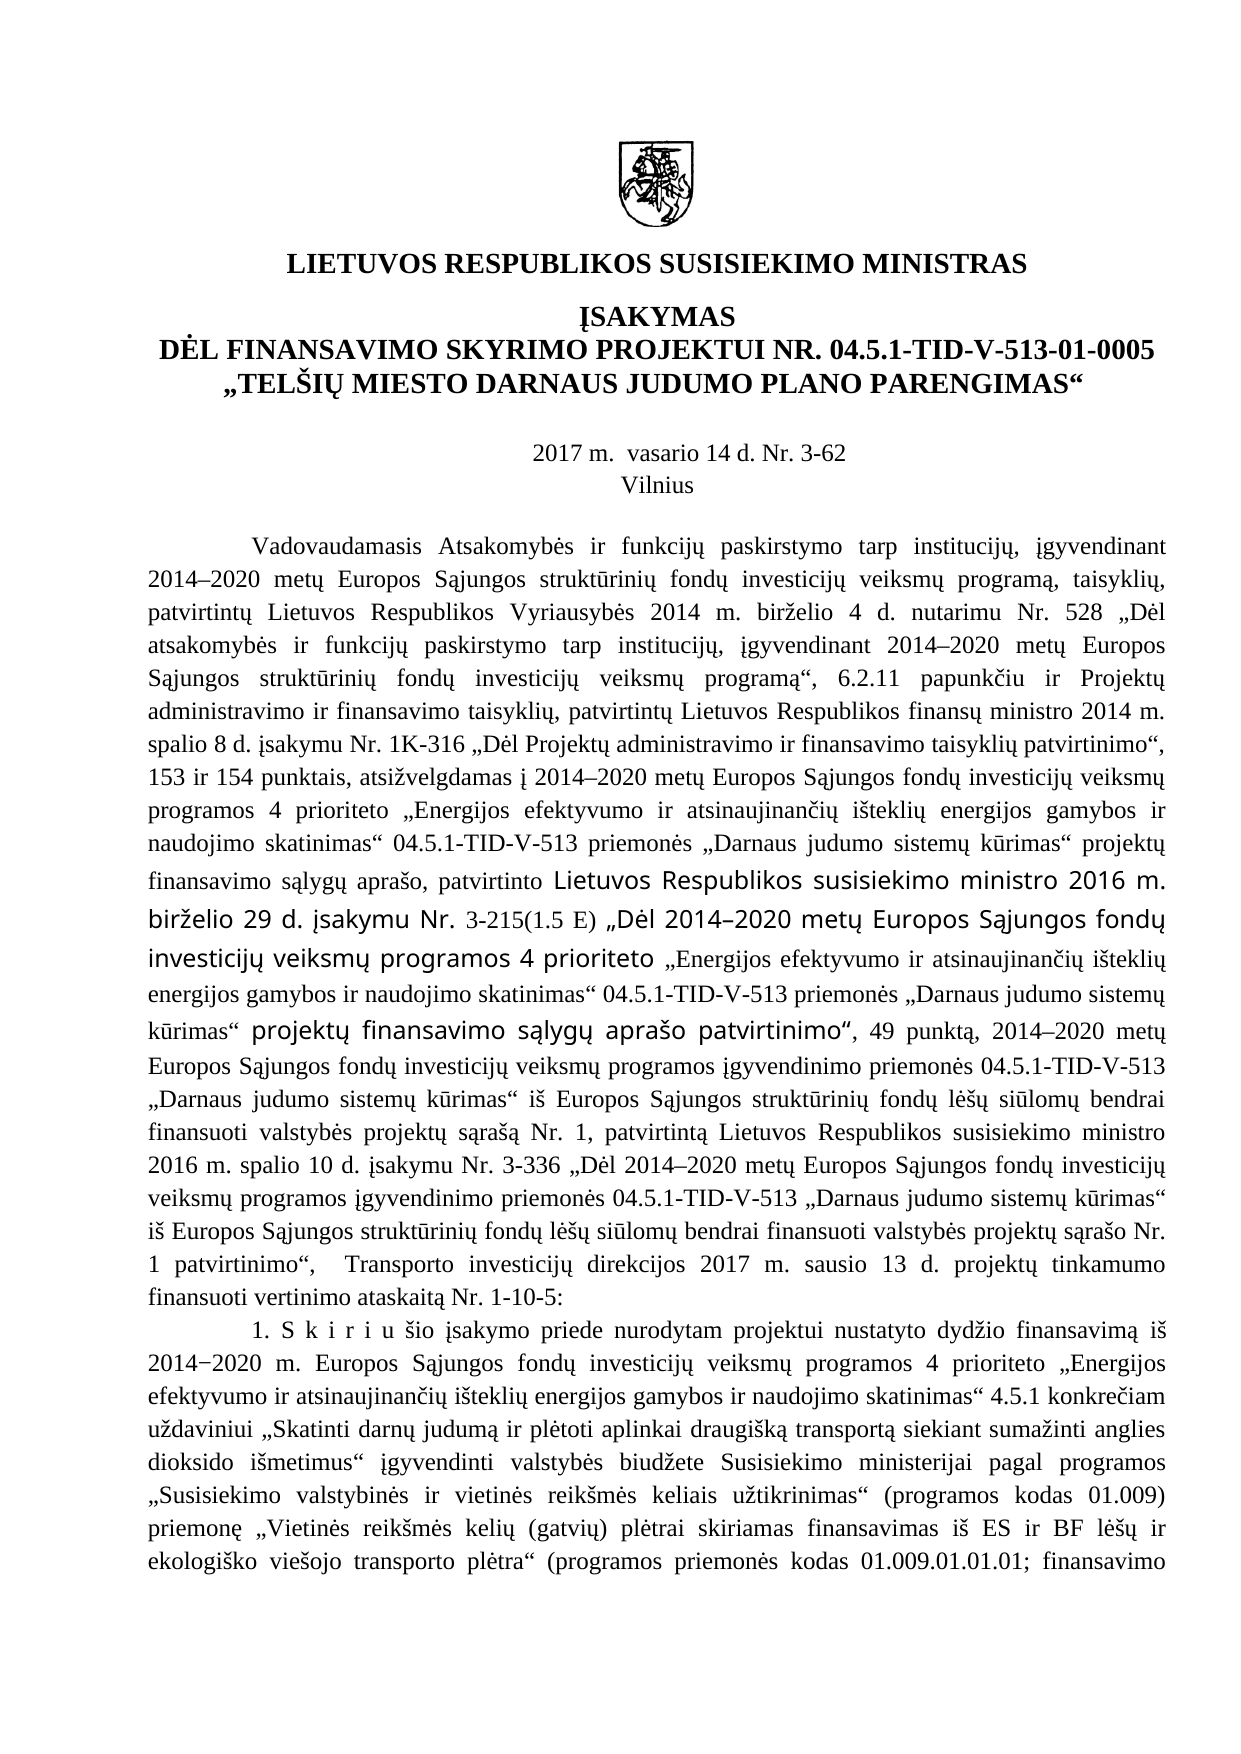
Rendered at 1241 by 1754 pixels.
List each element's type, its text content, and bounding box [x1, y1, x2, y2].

text 2017 m. vasario 14 d. Nr. 3-62 [148, 438, 1167, 466]
text LIETUVOS RESPUBLIKOS SUSISIEKIMO MINISTRAS [148, 246, 1167, 279]
text 1. Skiriu šio įsakymo priede nurodytam projektui nustatyto dydžio finansavimą iš 2014−2020 m. Europos Sąjungos fondų investicijų veiksmų programos 4 prioriteto „Energijos efektyvumo ir atsinaujinančių išteklių energijos gamybos ir naudojimo skatinimas“ 4.5.1 konkrečiam uždaviniui „Skatinti darnų judumą ir plėtoti aplinkai draugišką transportą siekiant sumažinti anglies dioksido išmetimus“ įgyvendinti valstybės biudžete Susisiekimo ministerijai pagal programos „Susisiekimo valstybinės ir vietinės reikšmės keliais užtikrinimas“ (programos kodas 01.009) priemonę „Vietinės reikšmės kelių (gatvių) plėtrai skiriamas finansavimas iš ES ir BF lėšų ir ekologiško viešojo transporto plėtra“ (programos priemonės kodas 01.009.01.01.01; finansavimo [148, 1315, 1167, 1575]
text DĖL FINANSAVIMO SKYRIMO PROJEKTUI NR. 04.5.1-TID-V-513-01-0005 „TELŠIŲ MIESTO DARNAUS JUDUMO PLANO PARENGIMAS“ [148, 332, 1167, 399]
text Vadovaudamasis Atsakomybės ir funkcijų paskirstymo tarp institucijų, įgyvendinant 2014–2020 metų Europos Sąjungos struktūrinių fondų investicijų veiksmų programą, taisyklių, patvirtintų Lietuvos Respublikos Vyriausybės 2014 m. birželio 4 d. nutarimu Nr. 528 „Dėl atsakomybės ir funkcijų paskirstymo tarp institucijų, įgyvendinant 2014–2020 metų Europos Sąjungos struktūrinių fondų investicijų veiksmų programą“, 6.2.11 papunkčiu ir Projektų administravimo ir finansavimo taisyklių, patvirtintų Lietuvos Respublikos finansų ministro 2014 m. spalio 8 d. įsakymu Nr. 1K-316 „Dėl Projektų administravimo ir finansavimo taisyklių patvirtinimo“, 153 ir 154 punktais, atsižvelgdamas į 2014–2020 metų Europos Sąjungos fondų investicijų veiksmų programos 4 prioriteto „Energijos efektyvumo ir atsinaujinančių išteklių energijos gamybos ir naudojimo skatinimas“ 04.5.1-TID-V-513 priemonės „Darnaus judumo sistemų kūrimas“ projektų finansavimo sąlygų aprašo, patvirtinto Lietuvos Respublikos susisiekimo ministro 2016 m. birželio 29 d. įsakymu Nr. 3-215(1.5 E) „Dėl 2014–2020 metų Europos Sąjungos fondų investicijų veiksmų programos 4 prioriteto „Energijos efektyvumo ir atsinaujinančių išteklių energijos gamybos ir naudojimo skatinimas“ 04.5.1-TID-V-513 priemonės „Darnaus judumo sistemų kūrimas“ projektų finansavimo sąlygų aprašo patvirtinimo“, 49 punktą, 2014–2020 metų Europos Sąjungos fondų investicijų veiksmų programos įgyvendinimo priemonės 04.5.1-TID-V-513 „Darnaus judumo sistemų kūrimas“ iš Europos Sąjungos struktūrinių fondų lėšų siūlomų bendrai finansuoti valstybės projektų sąrašą Nr. 1, patvirtintą Lietuvos Respublikos susisiekimo ministro 2016 m. spalio 10 d. įsakymu Nr. 3-336 „Dėl 2014–2020 metų Europos Sąjungos fondų investicijų veiksmų programos įgyvendinimo priemonės 04.5.1-TID-V-513 „Darnaus judumo sistemų kūrimas“ iš Europos Sąjungos struktūrinių fondų lėšų siūlomų bendrai finansuoti valstybės projektų sąrašo Nr. 1 patvirtinimo“, Transporto investicijų direkcijos 2017 m. sausio 13 d. projektų tinkamumo finansuoti vertinimo ataskaitą Nr. 1-10-5: [148, 531, 1167, 1311]
text Vilnius [148, 471, 1167, 499]
text ĮSAKYMAS [148, 299, 1167, 332]
